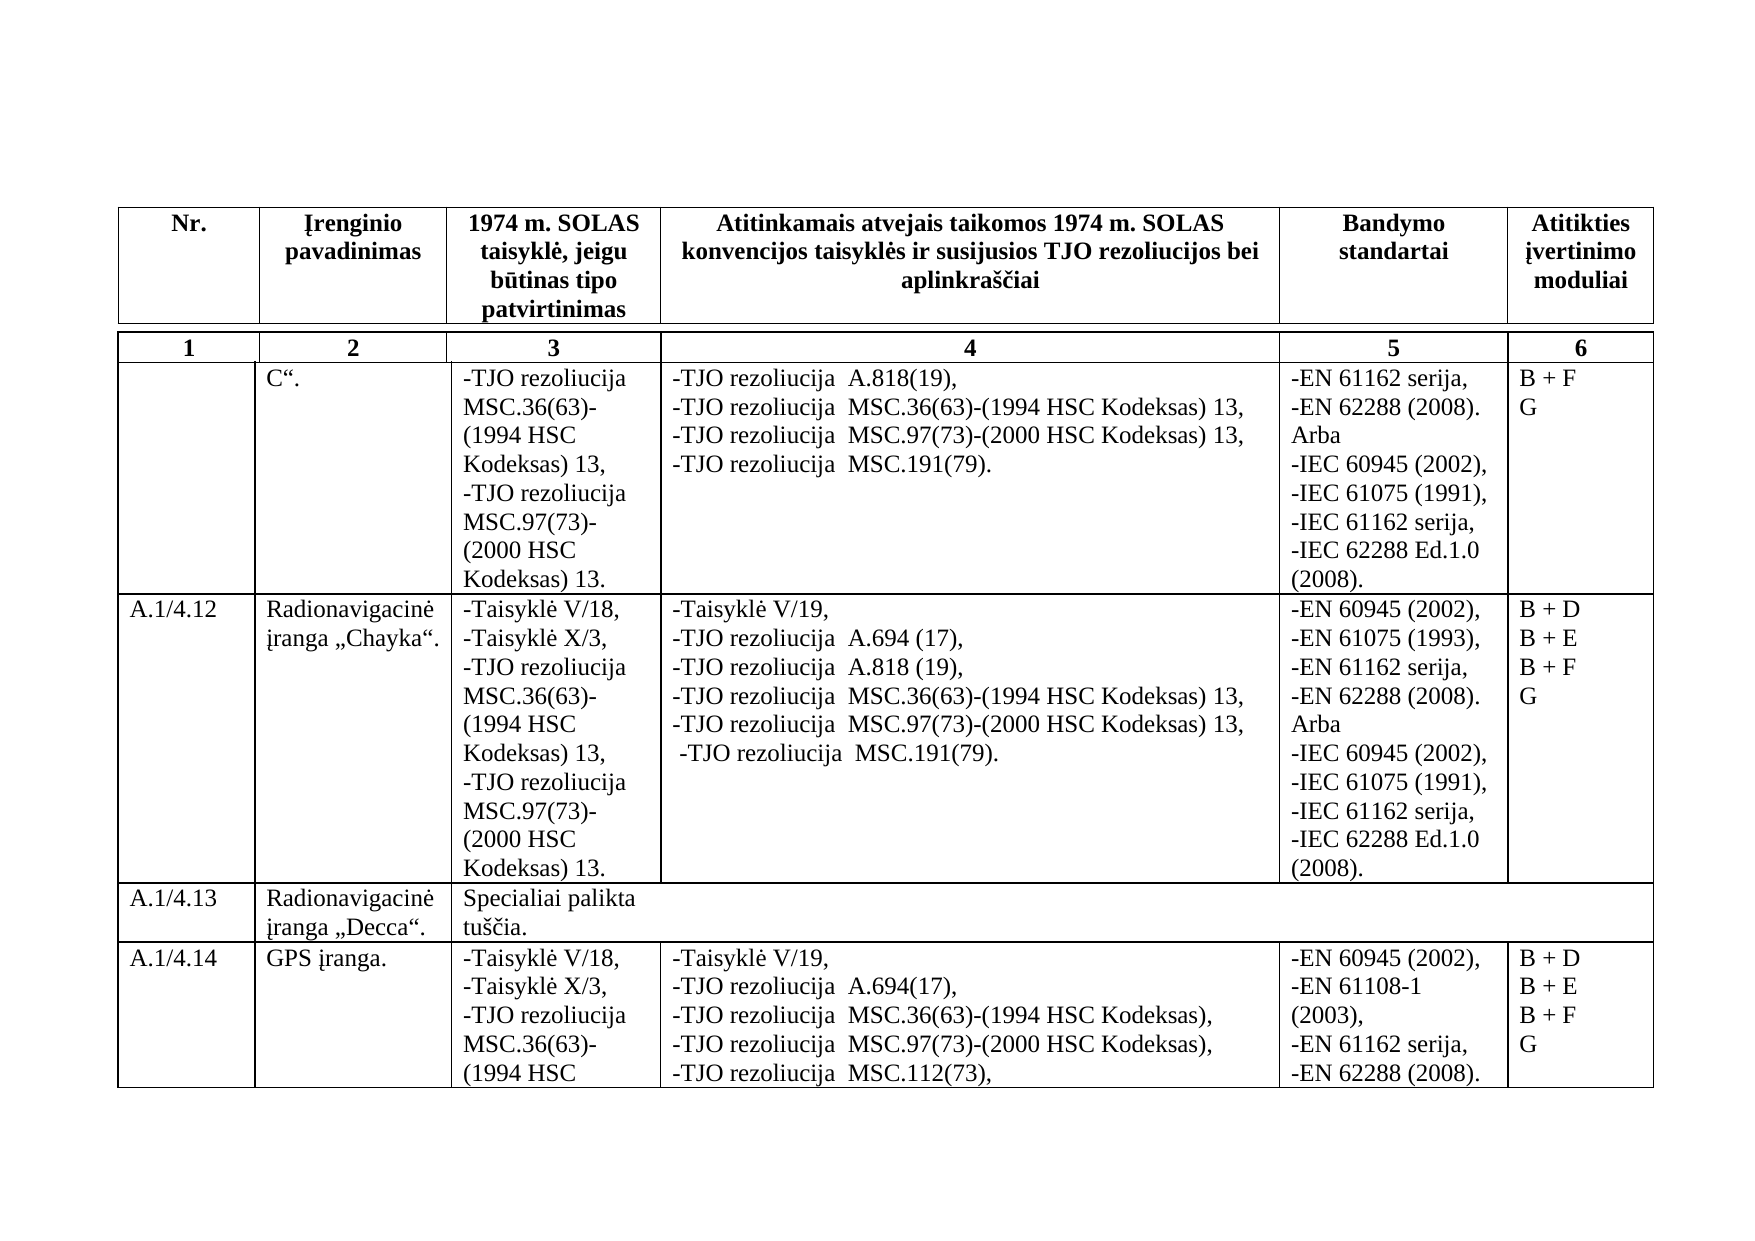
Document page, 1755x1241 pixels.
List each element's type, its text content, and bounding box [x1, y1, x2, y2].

table_cell 4 [662, 333, 1279, 361]
table_cell B + F G [1509, 363, 1653, 593]
table_cell Specialiai palikta tuščia. [452, 884, 661, 941]
table_cell -TJO rezoliucija MSC.36(63)-(1994 HSC Kodeksas) 13, -TJO rezoliucija MSC.97(73)-(2000 HSC Kodeksas) 13. [452, 363, 660, 593]
table_cell [1280, 884, 1508, 941]
table_cell GPS įranga. [256, 943, 451, 1086]
table_cell B + D B + E B + F G [1509, 595, 1653, 882]
table_cell 2 [260, 333, 446, 361]
table_header 1974 m. SOLAS taisyklė, jeigu būtinas tipo patvirtinimas [447, 208, 660, 323]
table_cell 5 [1280, 333, 1507, 361]
table_cell [119, 363, 254, 593]
table_header Įrenginio pavadinimas [260, 208, 446, 323]
table_cell C“. [256, 363, 451, 593]
table_cell Radionavigacinė įranga „Chayka“. [256, 595, 451, 882]
table_cell 3 [447, 333, 660, 361]
table_cell [661, 884, 1279, 941]
table_cell [447, 324, 661, 331]
table_cell 6 [1509, 333, 1653, 361]
table_cell A.1/4.14 [119, 943, 254, 1086]
table_cell [661, 324, 1279, 331]
table_cell [118, 324, 259, 331]
table_header Bandymo standartai [1280, 208, 1507, 323]
table_cell -TJO rezoliucija A.818(19), -TJO rezoliucija MSC.36(63)-(1994 HSC Kodeksas) 13, -TJO rezoliucija MSC.97(73)-(2000 HSC Kodeksas) 13, -TJO rezoliucija MSC.191(79). [662, 363, 1279, 593]
table_cell -Taisyklė V/18, -Taisyklė X/3, -TJO rezoliucija MSC.36(63)-(1994 HSC Kodeksas) 13, -TJO rezoliucija MSC.97(73)-(2000 HSC Kodeksas) 13. [452, 595, 660, 882]
table_cell [1508, 324, 1653, 331]
table_cell [1280, 324, 1508, 331]
table_cell -EN 60945 (2002), -EN 61075 (1993), -EN 61162 serija, -EN 62288 (2008). Arba -IEC 60945 (2002), -IEC 61075 (1991), -IEC 61162 serija, -IEC 62288 Ed.1.0 (2008). [1280, 595, 1507, 882]
table_cell A.1/4.12 [119, 595, 254, 882]
table_cell A.1/4.13 [119, 884, 254, 941]
table_cell -EN 61162 serija, -EN 62288 (2008). Arba -IEC 60945 (2002), -IEC 61075 (1991), -IEC 61162 serija, -IEC 62288 Ed.1.0 (2008). [1280, 363, 1507, 593]
table_cell Radionavigacinė įranga „Decca“. [256, 884, 451, 941]
table_cell B + D B + E B + F G [1509, 943, 1653, 1086]
table_cell [1508, 884, 1653, 941]
table_cell -Taisyklė V/19, -TJO rezoliucija A.694 (17), -TJO rezoliucija A.818 (19), -TJO rezoliucija MSC.36(63)-(1994 HSC Kodeksas) 13, -TJO rezoliucija MSC.97(73)-(2000 HSC Kodeksas) 13, -TJO rezoliucija MSC.191(79). [662, 595, 1279, 882]
table_cell -Taisyklė V/18, -Taisyklė X/3, -TJO rezoliucija MSC.36(63)-(1994 HSC [452, 943, 660, 1086]
table_cell -Taisyklė V/19, -TJO rezoliucija A.694(17), -TJO rezoliucija MSC.36(63)-(1994 HSC Kodeksas), -TJO rezoliucija MSC.97(73)-(2000 HSC Kodeksas), -TJO rezoliucija MSC.112(73), [661, 943, 1279, 1086]
table_header Atitikties įvertinimo moduliai [1508, 208, 1653, 323]
table_cell 1 [119, 333, 259, 361]
table_header Atitinkamais atvejais taikomos 1974 m. SOLAS konvencijos taisyklės ir susijusios TJO rezoliucijos bei aplinkraščiai [661, 208, 1279, 323]
table_cell [260, 324, 447, 331]
table_header Nr. [119, 208, 259, 323]
table_cell -EN 60945 (2002), -EN 61108-1 (2003), -EN 61162 serija, -EN 62288 (2008). [1280, 943, 1507, 1086]
